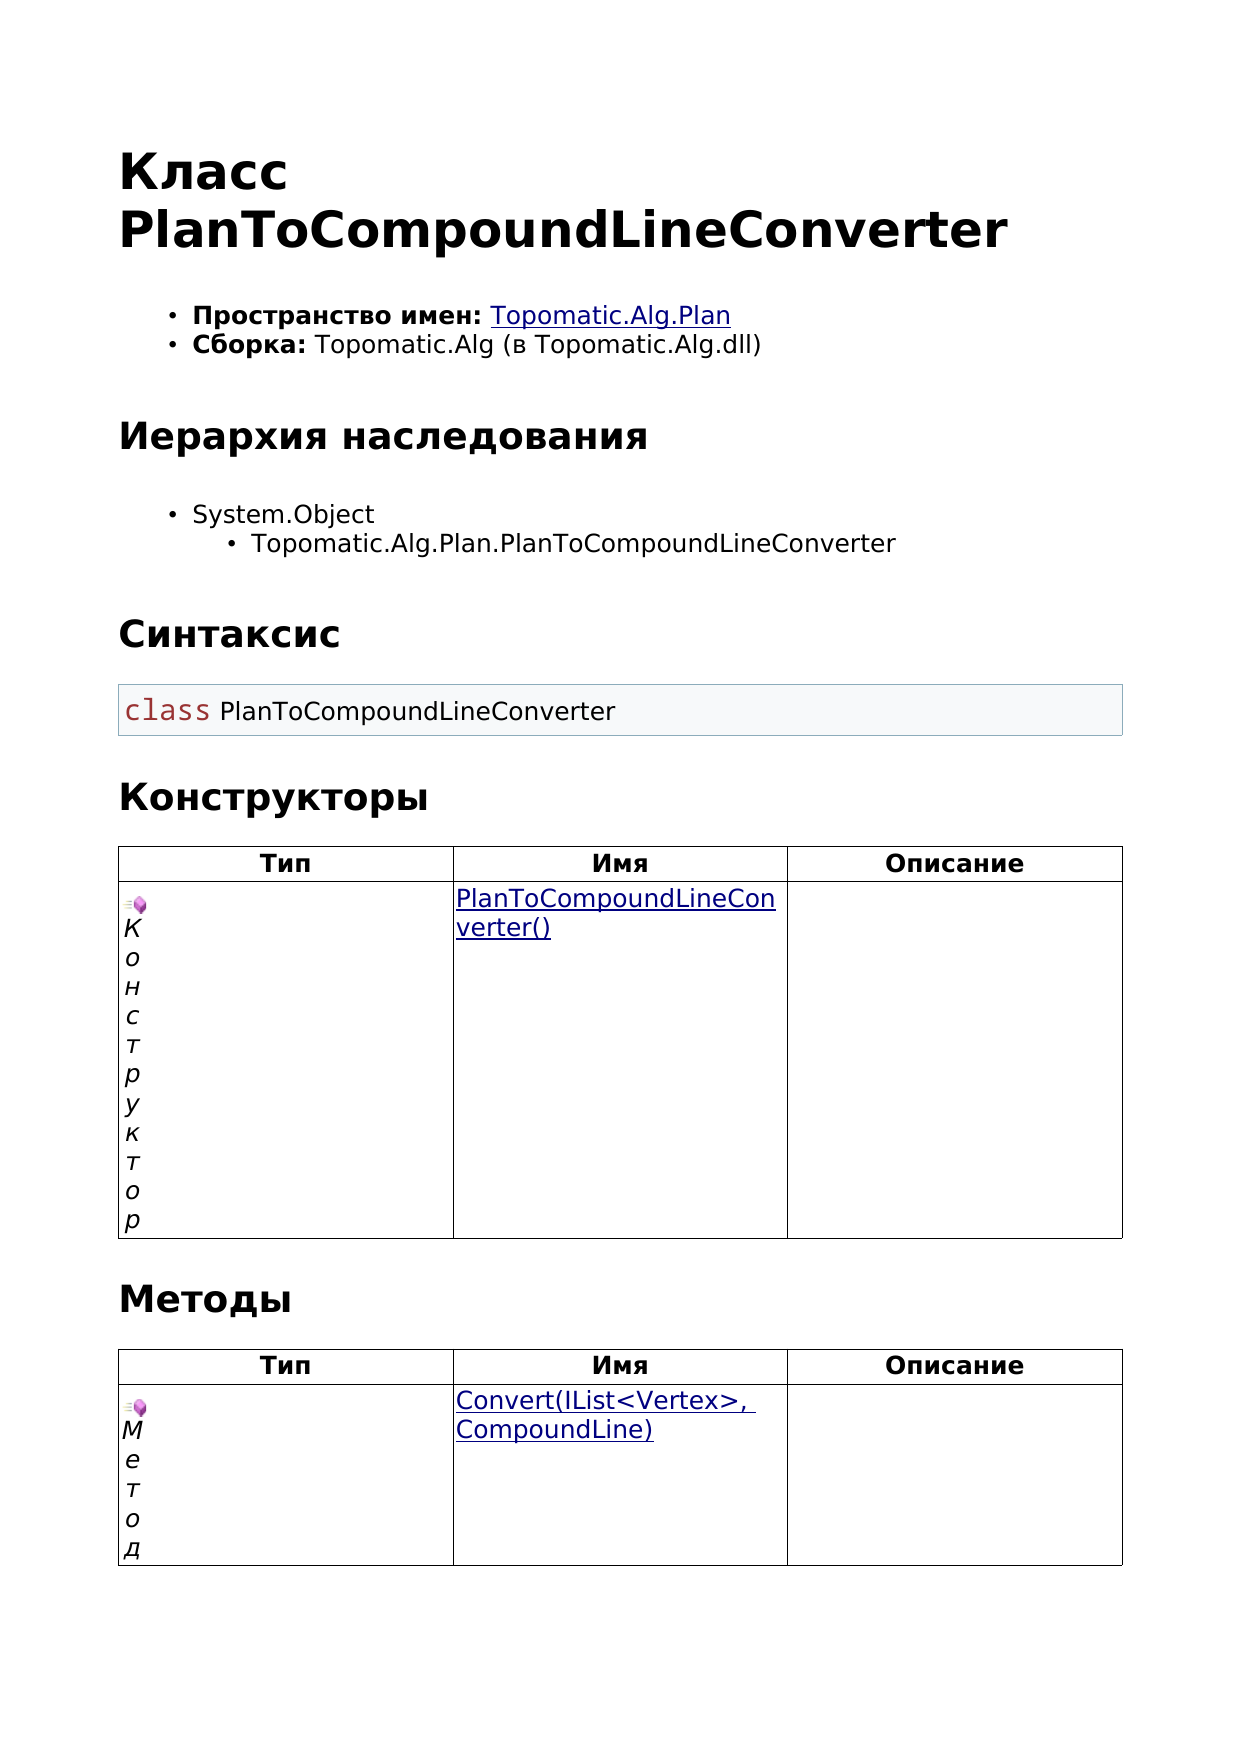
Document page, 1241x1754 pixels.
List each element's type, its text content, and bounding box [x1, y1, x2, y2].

table_cell [119, 1385, 453, 1565]
table_cell [788, 882, 1122, 1238]
table_cell [788, 1385, 1122, 1565]
subtitle Конструкторы [118, 775, 1122, 819]
table_cell PlanToCompoundLineConverter() [454, 882, 787, 1238]
picture [121, 896, 147, 914]
table_header Имя [454, 847, 787, 881]
table_header Описание [788, 847, 1122, 881]
subtitle Иерархия наследования [118, 414, 1122, 458]
table_header class PlanToCompoundLineConverter [119, 685, 1122, 735]
picture [121, 1399, 147, 1417]
subtitle Синтаксис [118, 613, 1122, 656]
table_header Имя [454, 1350, 787, 1383]
table_header Описание [788, 1350, 1122, 1383]
list Пространство имен: Topomatic.Alg.Plan [177, 302, 1122, 331]
table_cell [119, 882, 453, 1238]
list Сборка: Topomatic.Alg (в Topomatic.Alg.dll) [177, 331, 1122, 360]
list System.Object [177, 500, 1122, 529]
table_cell Convert(IList<Vertex>, CompoundLine) [454, 1385, 787, 1565]
subtitle Методы [118, 1277, 1122, 1321]
subtitle Класс PlanToCompoundLineConverter [118, 143, 1122, 259]
list Topomatic.Alg.Plan.PlanToCompoundLineConverter [236, 529, 1122, 558]
table_header Тип [119, 1350, 453, 1383]
table_header Тип [119, 847, 453, 881]
